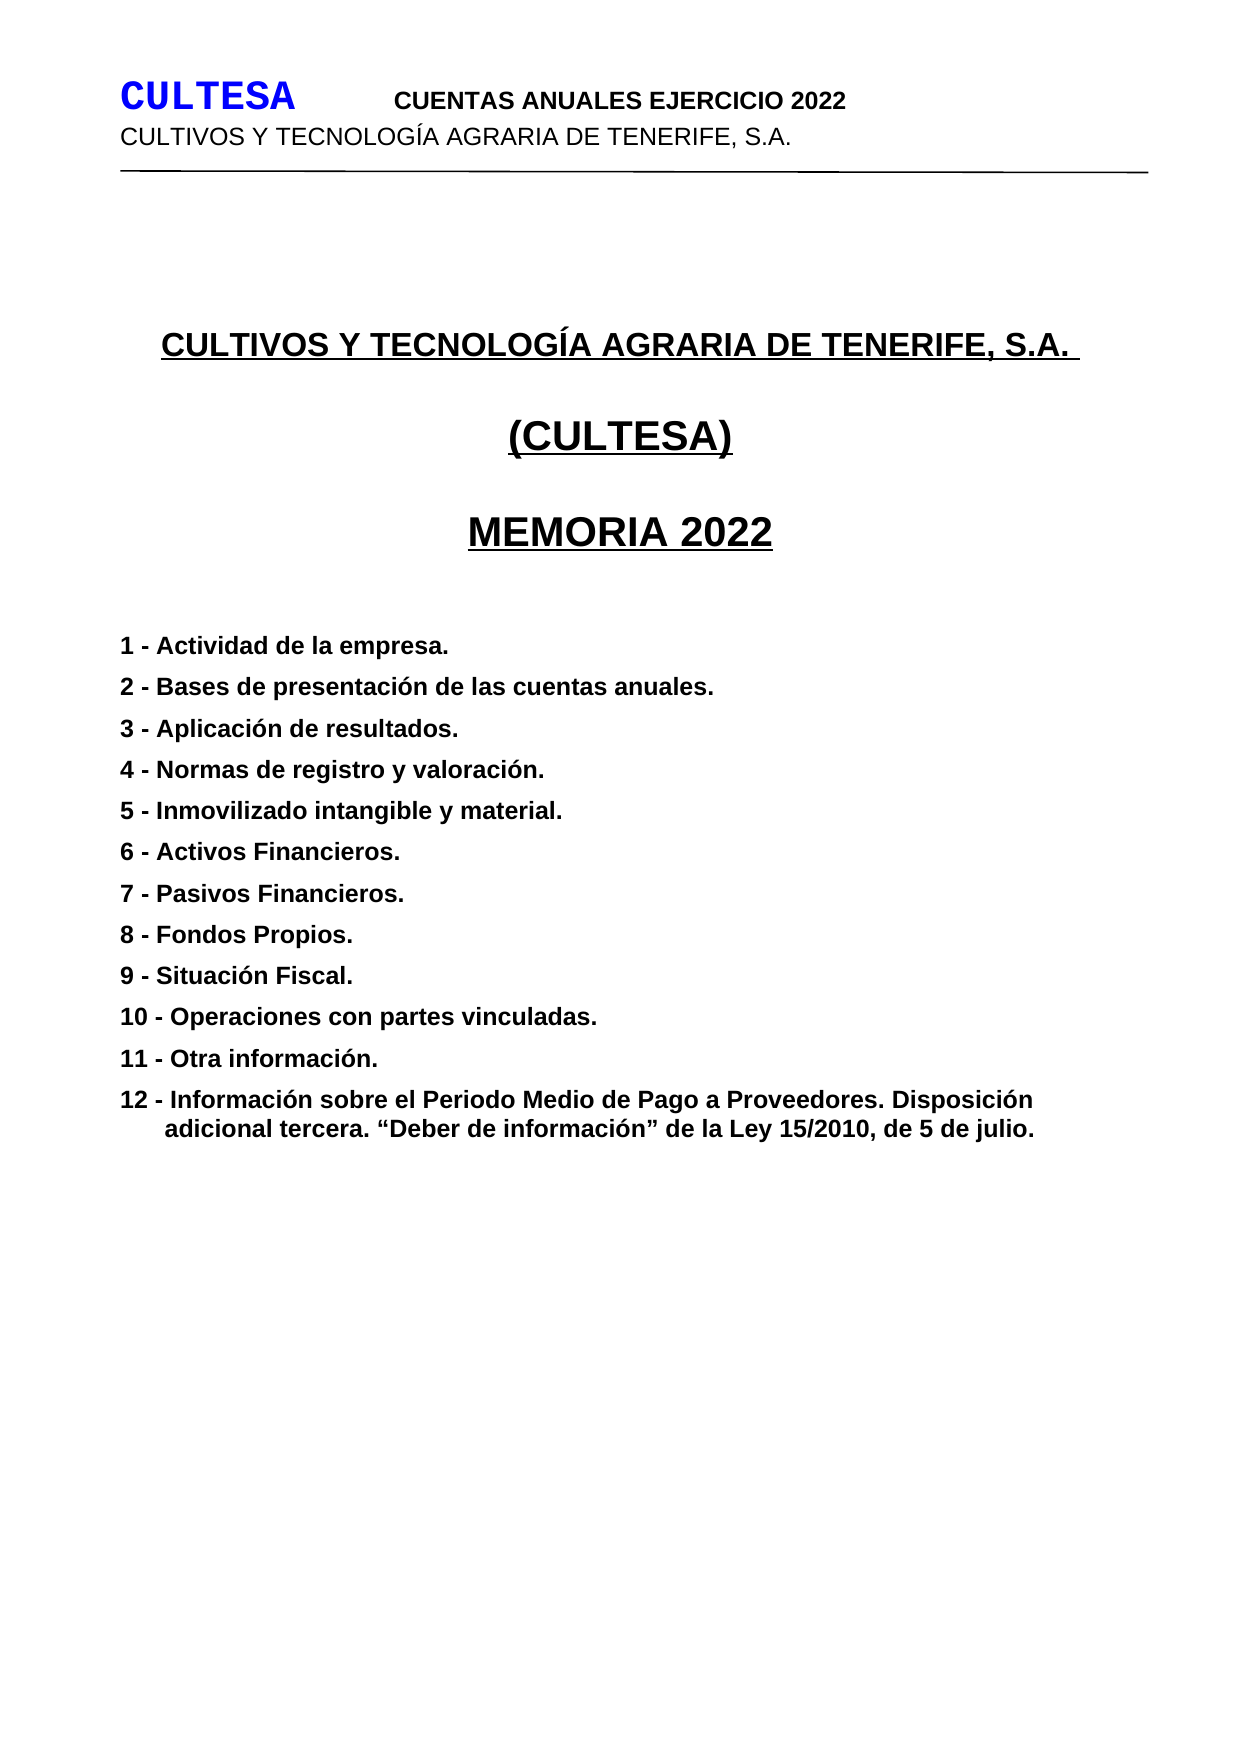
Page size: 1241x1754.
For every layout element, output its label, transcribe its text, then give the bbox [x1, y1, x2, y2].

text 7 - Pasivos Financieros. [120, 879, 1120, 907]
text 8 - Fondos Propios. [120, 920, 1120, 949]
text 6 - Activos Financieros. [120, 837, 1120, 866]
text (CULTESA) [120, 411, 1120, 459]
text 5 - Inmovilizado intangible y material. [120, 796, 1120, 825]
text 9 - Situación Fiscal. [120, 961, 1120, 990]
text 10 - Operaciones con partes vinculadas. [120, 1002, 1120, 1031]
text 12 - Información sobre el Periodo Medio de Pago a Proveedores. Disposición adicional tercera. “Deber de información” de la Ley 15/2010, de 5 de julio. [120, 1085, 1120, 1142]
text CULTIVOS Y TECNOLOGÍA AGRARIA DE TENERIFE, S.A. [120, 325, 1120, 363]
text 11 - Otra información. [120, 1044, 1120, 1072]
text MEMORIA 2022 [120, 507, 1120, 555]
text 2 - Bases de presentación de las cuentas anuales. [120, 672, 1120, 701]
text 4 - Normas de registro y valoración. [120, 755, 1120, 784]
text 1 - Actividad de la empresa. [120, 631, 1120, 660]
text 3 - Aplicación de resultados. [120, 714, 1120, 742]
